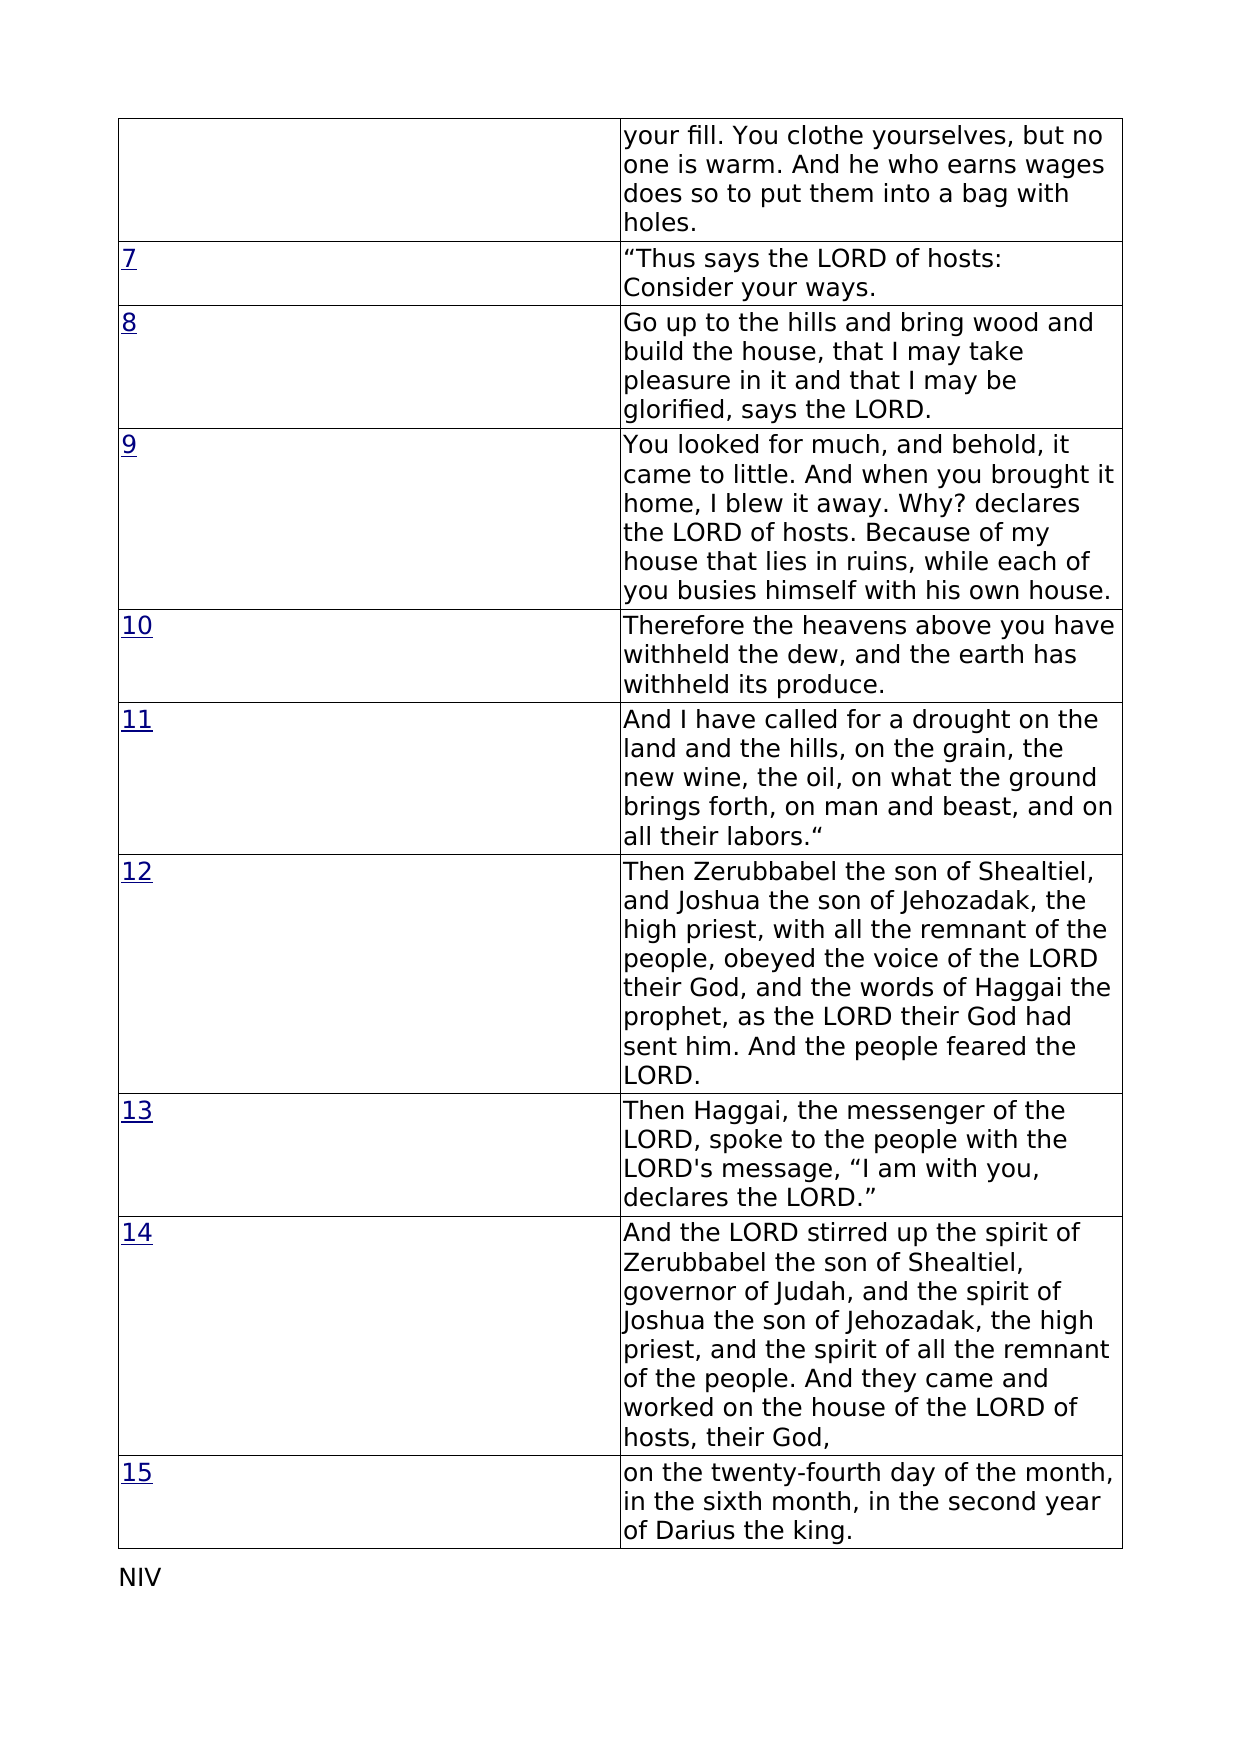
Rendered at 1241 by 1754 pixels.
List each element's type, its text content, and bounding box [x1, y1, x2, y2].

text NIV [118, 1563, 1122, 1592]
table_cell 9 [119, 429, 620, 608]
table_cell your fill. You clothe yourselves, but no one is warm. And he who earns wages does so to put them into a bag with holes. [621, 119, 1122, 241]
table_cell 8 [119, 306, 620, 428]
table_cell Then Haggai, the messenger of the LORD, spoke to the people with the LORD's message, “I am with you, declares the LORD.” [621, 1094, 1122, 1216]
table_cell 15 [119, 1456, 620, 1548]
table_cell 14 [119, 1217, 620, 1455]
table_cell [119, 119, 620, 241]
table_cell 10 [119, 610, 620, 702]
table_cell 13 [119, 1094, 620, 1216]
table_cell And I have called for a drought on the land and the hills, on the grain, the new wine, the oil, on what the ground brings forth, on man and beast, and on all their labors.“ [621, 703, 1122, 854]
table_cell And the LORD stirred up the spirit of Zerubbabel the son of Shealtiel, governor of Judah, and the spirit of Joshua the son of Jehozadak, the high priest, and the spirit of all the remnant of the people. And they came and worked on the house of the LORD of hosts, their God, [621, 1217, 1122, 1455]
table_cell on the twenty-fourth day of the month, in the sixth month, in the second year of Darius the king. [621, 1456, 1122, 1548]
table_cell 7 [119, 242, 620, 305]
table_cell You looked for much, and behold, it came to little. And when you brought it home, I blew it away. Why? declares the LORD of hosts. Because of my house that lies in ruins, while each of you busies himself with his own house. [621, 429, 1122, 608]
table_cell “Thus says the LORD of hosts: Consider your ways. [621, 242, 1122, 305]
table_cell 12 [119, 855, 620, 1093]
table_cell 11 [119, 703, 620, 854]
table_cell Then Zerubbabel the son of Shealtiel, and Joshua the son of Jehozadak, the high priest, with all the remnant of the people, obeyed the voice of the LORD their God, and the words of Haggai the prophet, as the LORD their God had sent him. And the people feared the LORD. [621, 855, 1122, 1093]
table_cell Therefore the heavens above you have withheld the dew, and the earth has withheld its produce. [621, 610, 1122, 702]
table_cell Go up to the hills and bring wood and build the house, that I may take pleasure in it and that I may be glorified, says the LORD. [621, 306, 1122, 428]
